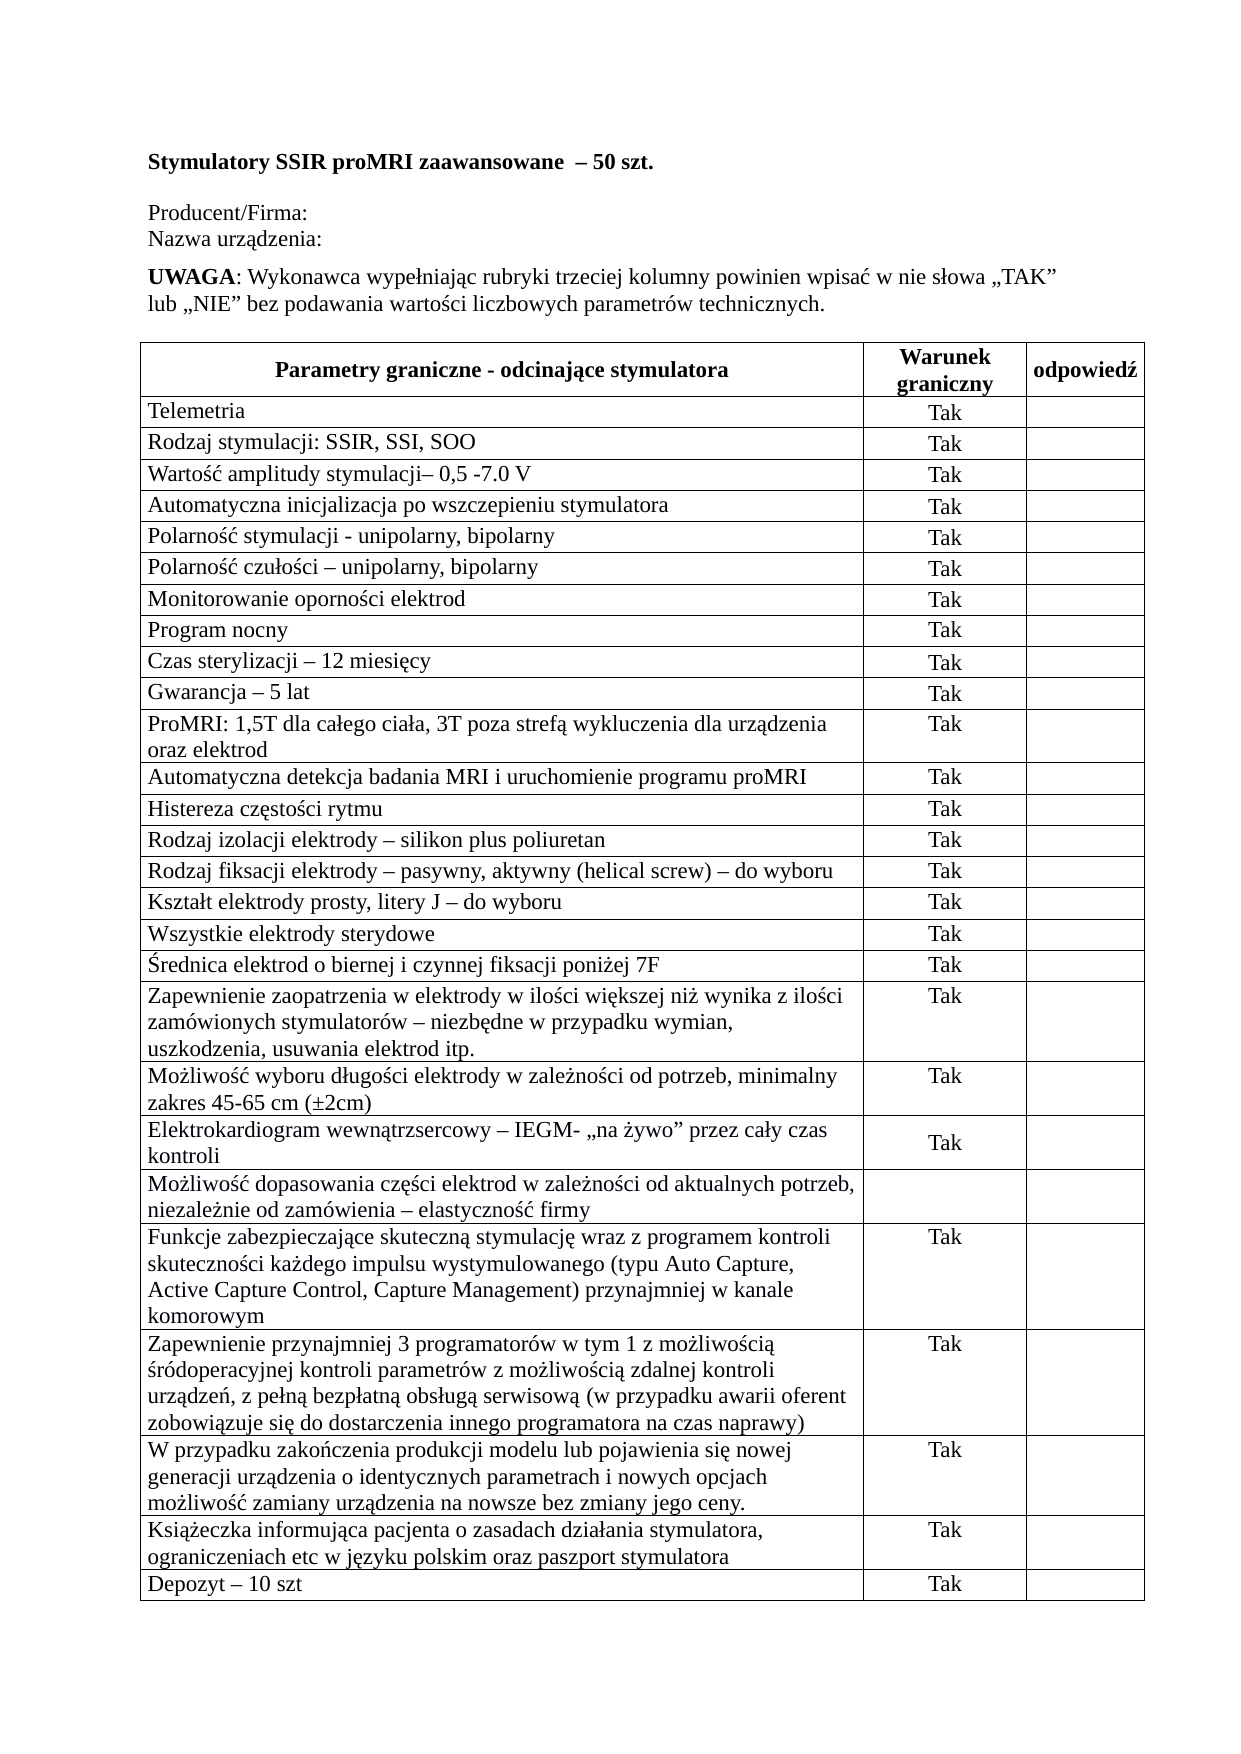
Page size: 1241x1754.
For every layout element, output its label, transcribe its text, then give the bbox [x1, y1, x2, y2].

table_cell Tak [864, 888, 1026, 918]
subtitle Stymulatory SSIR proMRI zaawansowane – 50 szt. [148, 148, 1092, 174]
table_cell Monitorowanie oporności elektrod [141, 585, 863, 615]
table_cell [1027, 647, 1144, 677]
table_cell Rodzaj izolacji elektrody – silikon plus poliuretan [141, 826, 863, 856]
table_cell Zapewnienie zaopatrzenia w elektrody w ilości większej niż wynika z ilości zamówionych stymulatorów – niezbędne w przypadku wymian, uszkodzenia, usuwania elektrod itp. [141, 982, 863, 1061]
table_cell Histereza częstości rytmu [141, 795, 863, 825]
table_cell [1027, 460, 1144, 490]
table_cell Automatyczna detekcja badania MRI i uruchomienie programu proMRI [141, 763, 863, 793]
table_cell [1027, 1062, 1144, 1115]
table_cell Rodzaj stymulacji: SSIR, SSI, SOO [141, 428, 863, 458]
table_cell Tak [864, 553, 1026, 583]
table_cell Tak [864, 397, 1026, 427]
table_cell ProMRI: 1,5T dla całego ciała, 3T poza strefą wykluczenia dla urządzenia oraz elektrod [141, 710, 863, 762]
table_cell Program nocny [141, 616, 863, 646]
table_cell Automatyczna inicjalizacja po wszczepieniu stymulatora [141, 491, 863, 521]
table_cell Tak [864, 826, 1026, 856]
table_cell Funkcje zabezpieczające skuteczną stymulację wraz z programem kontroli skuteczności każdego impulsu wystymulowanego (typu Auto Capture, Active Capture Control, Capture Management) przynajmniej w kanale komorowym [141, 1224, 863, 1329]
table_cell Możliwość dopasowania części elektrod w zależności od aktualnych potrzeb, niezależnie od zamówienia – elastyczność firmy [141, 1170, 863, 1222]
table_cell Tak [864, 616, 1026, 646]
table_cell Książeczka informująca pacjenta o zasadach działania stymulatora, ograniczeniach etc w języku polskim oraz paszport stymulatora [141, 1516, 863, 1569]
table_cell [1027, 491, 1144, 521]
table_cell Polarność czułości – unipolarny, bipolarny [141, 553, 863, 583]
table_cell [1027, 1224, 1144, 1329]
table_cell Tak [864, 678, 1026, 708]
table_cell Tak [864, 857, 1026, 887]
table_cell Możliwość wyboru długości elektrody w zależności od potrzeb, minimalny zakres 45-65 cm (±2cm) [141, 1062, 863, 1115]
table_header Warunek graniczny [864, 343, 1026, 396]
table_cell Tak [864, 1062, 1026, 1115]
table_cell [1027, 428, 1144, 458]
table_cell Czas sterylizacji – 12 miesięcy [141, 647, 863, 677]
table_cell [1027, 553, 1144, 583]
table_cell Elektrokardiogram wewnątrzsercowy – IEGM- „na żywo” przez cały czas kontroli [141, 1116, 863, 1169]
table_cell Tak [864, 1224, 1026, 1329]
table_cell Tak [864, 1516, 1026, 1569]
table_cell Tak [864, 1436, 1026, 1515]
table_cell Tak [864, 1330, 1026, 1435]
table_cell Kształt elektrody prosty, litery J – do wyboru [141, 888, 863, 918]
table_cell Zapewnienie przynajmniej 3 programatorów w tym 1 z możliwością śródoperacyjnej kontroli parametrów z możliwością zdalnej kontroli urządzeń, z pełną bezpłatną obsługą serwisową (w przypadku awarii oferent zobowiązuje się do dostarczenia innego programatora na czas naprawy) [141, 1330, 863, 1435]
table_cell Tak [864, 951, 1026, 981]
table_cell [1027, 857, 1144, 887]
table_header Parametry graniczne - odcinające stymulatora [141, 343, 863, 396]
table_cell [1027, 397, 1144, 427]
table_cell [1027, 1116, 1144, 1169]
table_cell [1027, 1330, 1144, 1435]
table_cell Tak [864, 585, 1026, 615]
text Producent/Firma: [148, 198, 1092, 225]
text UWAGA: Wykonawca wypełniając rubryki trzeciej kolumny powinien wpisać w nie słowa „TAK” lub „NIE” bez podawania wartości liczbowych parametrów technicznych. [148, 263, 1087, 316]
text Nazwa urządzenia: [148, 225, 1092, 251]
table_cell [1027, 763, 1144, 793]
table_cell Polarność stymulacji - unipolarny, bipolarny [141, 522, 863, 552]
table_cell Depozyt – 10 szt [141, 1570, 863, 1600]
table_cell [1027, 678, 1144, 708]
table_cell Telemetria [141, 397, 863, 427]
table_cell Gwarancja – 5 lat [141, 678, 863, 708]
table_cell Tak [864, 1116, 1026, 1169]
table_cell [1027, 1570, 1144, 1600]
table_cell Tak [864, 763, 1026, 793]
table_cell [1027, 826, 1144, 856]
table_cell Tak [864, 1570, 1026, 1600]
table_cell Tak [864, 795, 1026, 825]
table_header odpowiedź [1027, 343, 1144, 396]
table_cell [1027, 1436, 1144, 1515]
table_cell [1027, 585, 1144, 615]
table_cell Średnica elektrod o biernej i czynnej fiksacji poniżej 7F [141, 951, 863, 981]
table_cell [1027, 1170, 1144, 1222]
table_cell Tak [864, 982, 1026, 1061]
table_cell [1027, 920, 1144, 950]
table_cell [1027, 616, 1144, 646]
table_cell Tak [864, 647, 1026, 677]
table_cell [1027, 888, 1144, 918]
table_cell Tak [864, 491, 1026, 521]
table_cell Tak [864, 428, 1026, 458]
table_cell [1027, 522, 1144, 552]
table_cell [1027, 710, 1144, 762]
table_cell [1027, 795, 1144, 825]
table_cell [1027, 1516, 1144, 1569]
table_cell W przypadku zakończenia produkcji modelu lub pojawienia się nowej generacji urządzenia o identycznych parametrach i nowych opcjach możliwość zamiany urządzenia na nowsze bez zmiany jego ceny. [141, 1436, 863, 1515]
table_cell Tak [864, 460, 1026, 490]
table_cell [1027, 951, 1144, 981]
table_cell Tak [864, 710, 1026, 762]
table_cell [864, 1170, 1026, 1222]
table_cell Tak [864, 920, 1026, 950]
table_cell Tak [864, 522, 1026, 552]
table_cell Wartość amplitudy stymulacji– 0,5 -7.0 V [141, 460, 863, 490]
table_cell [1027, 982, 1144, 1061]
table_cell Wszystkie elektrody sterydowe [141, 920, 863, 950]
table_cell Rodzaj fiksacji elektrody – pasywny, aktywny (helical screw) – do wyboru [141, 857, 863, 887]
